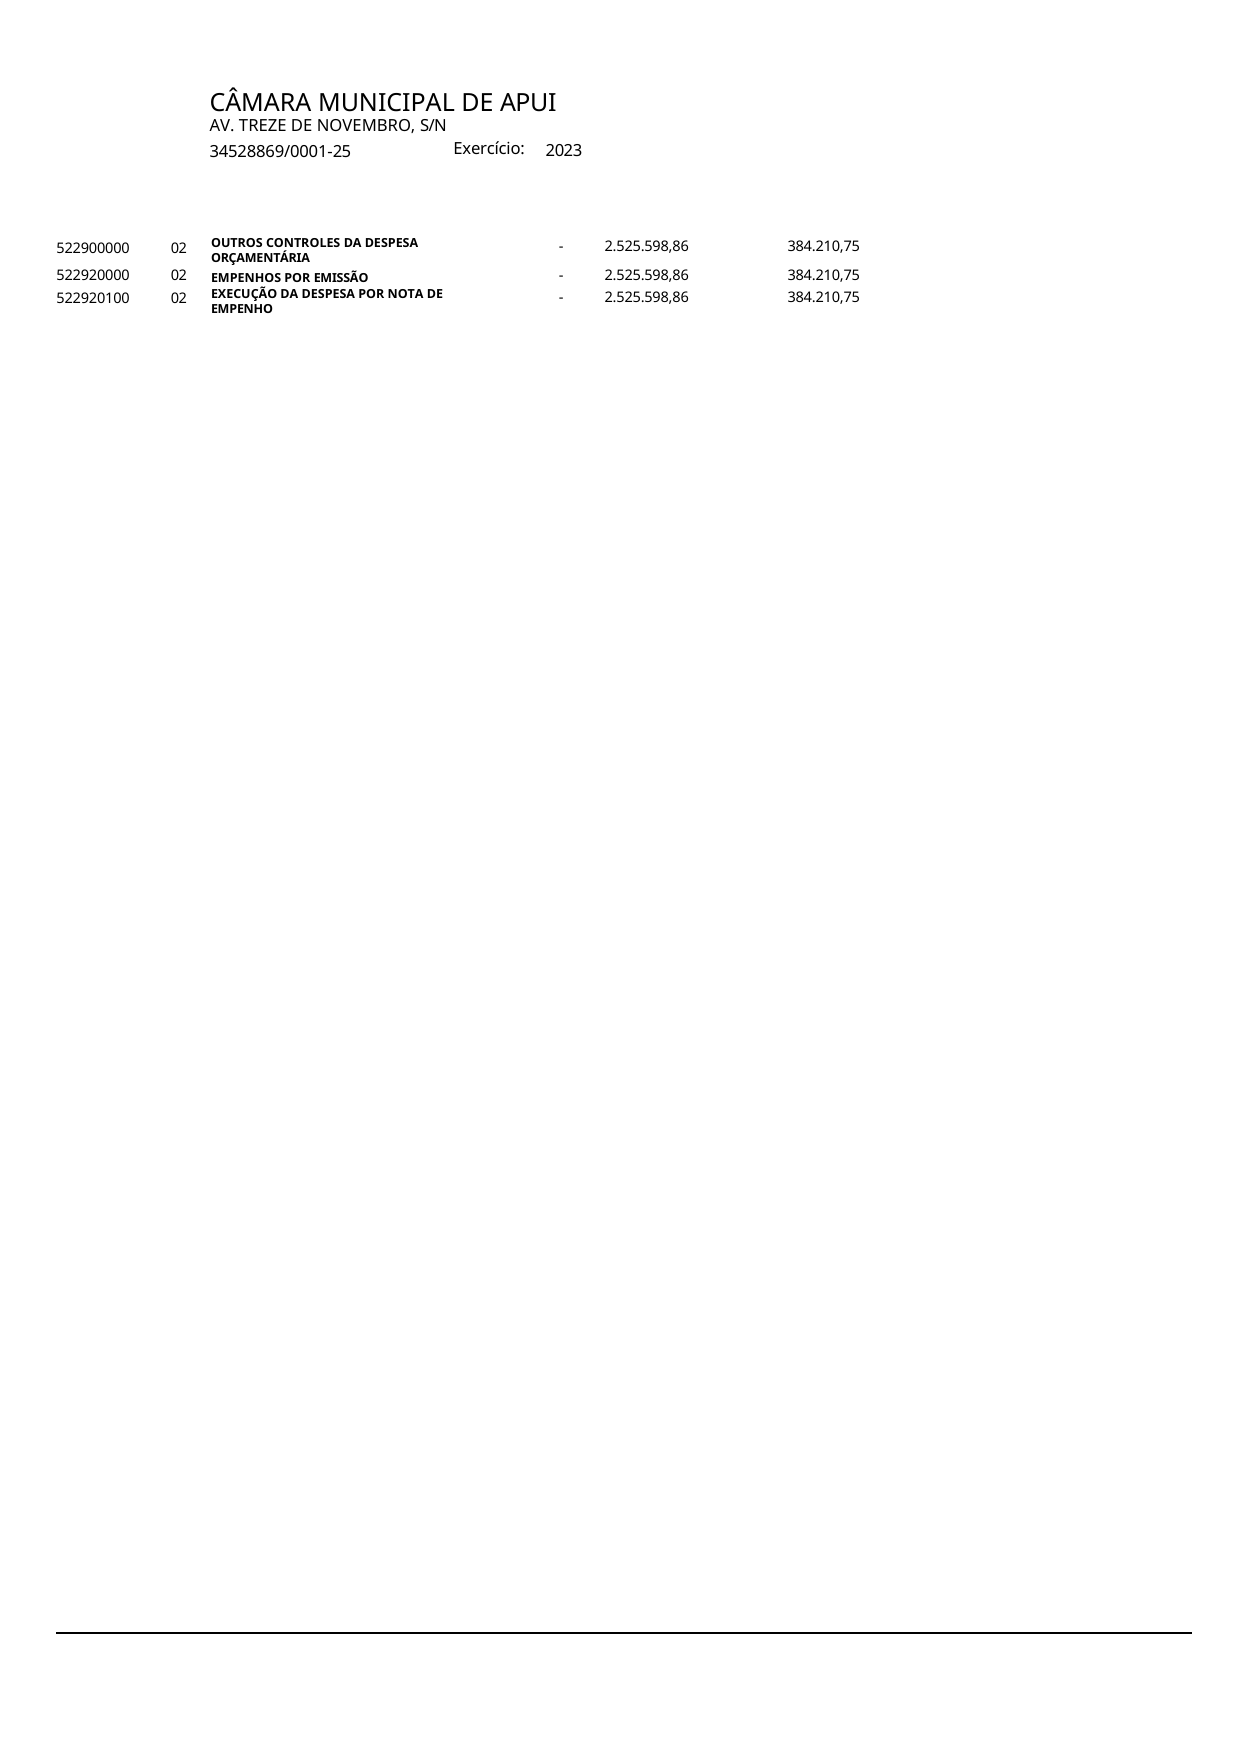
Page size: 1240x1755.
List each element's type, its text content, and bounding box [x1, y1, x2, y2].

table_cell 2.525.598,86 [568, 267, 711, 286]
table_cell - [530, 286, 568, 318]
table_cell EXECUÇÃO DA DESPESA POR NOTA DE EMPENHO [194, 286, 529, 318]
table_cell OUTROS CONTROLES DA DESPESA ORÇAMENTÁRIA [194, 236, 529, 267]
table_cell 384.210,75 [711, 236, 803, 267]
table_cell 02 [137, 236, 194, 267]
table_cell 522900000 [55, 236, 137, 267]
table_cell 522920000 [55, 267, 137, 286]
table_cell 384.210,75 [711, 267, 803, 286]
table_cell 02 [137, 267, 194, 286]
table_cell 02 [137, 286, 194, 318]
table_cell - [530, 267, 568, 286]
table_cell EMPENHOS POR EMISSÃO [194, 267, 529, 286]
table_cell 522920100 [55, 286, 137, 318]
table_cell - [530, 236, 568, 267]
table_cell 2.525.598,86 [568, 286, 711, 318]
table_cell 384.210,75 [711, 286, 803, 318]
table_cell 2.525.598,86 [568, 236, 711, 267]
